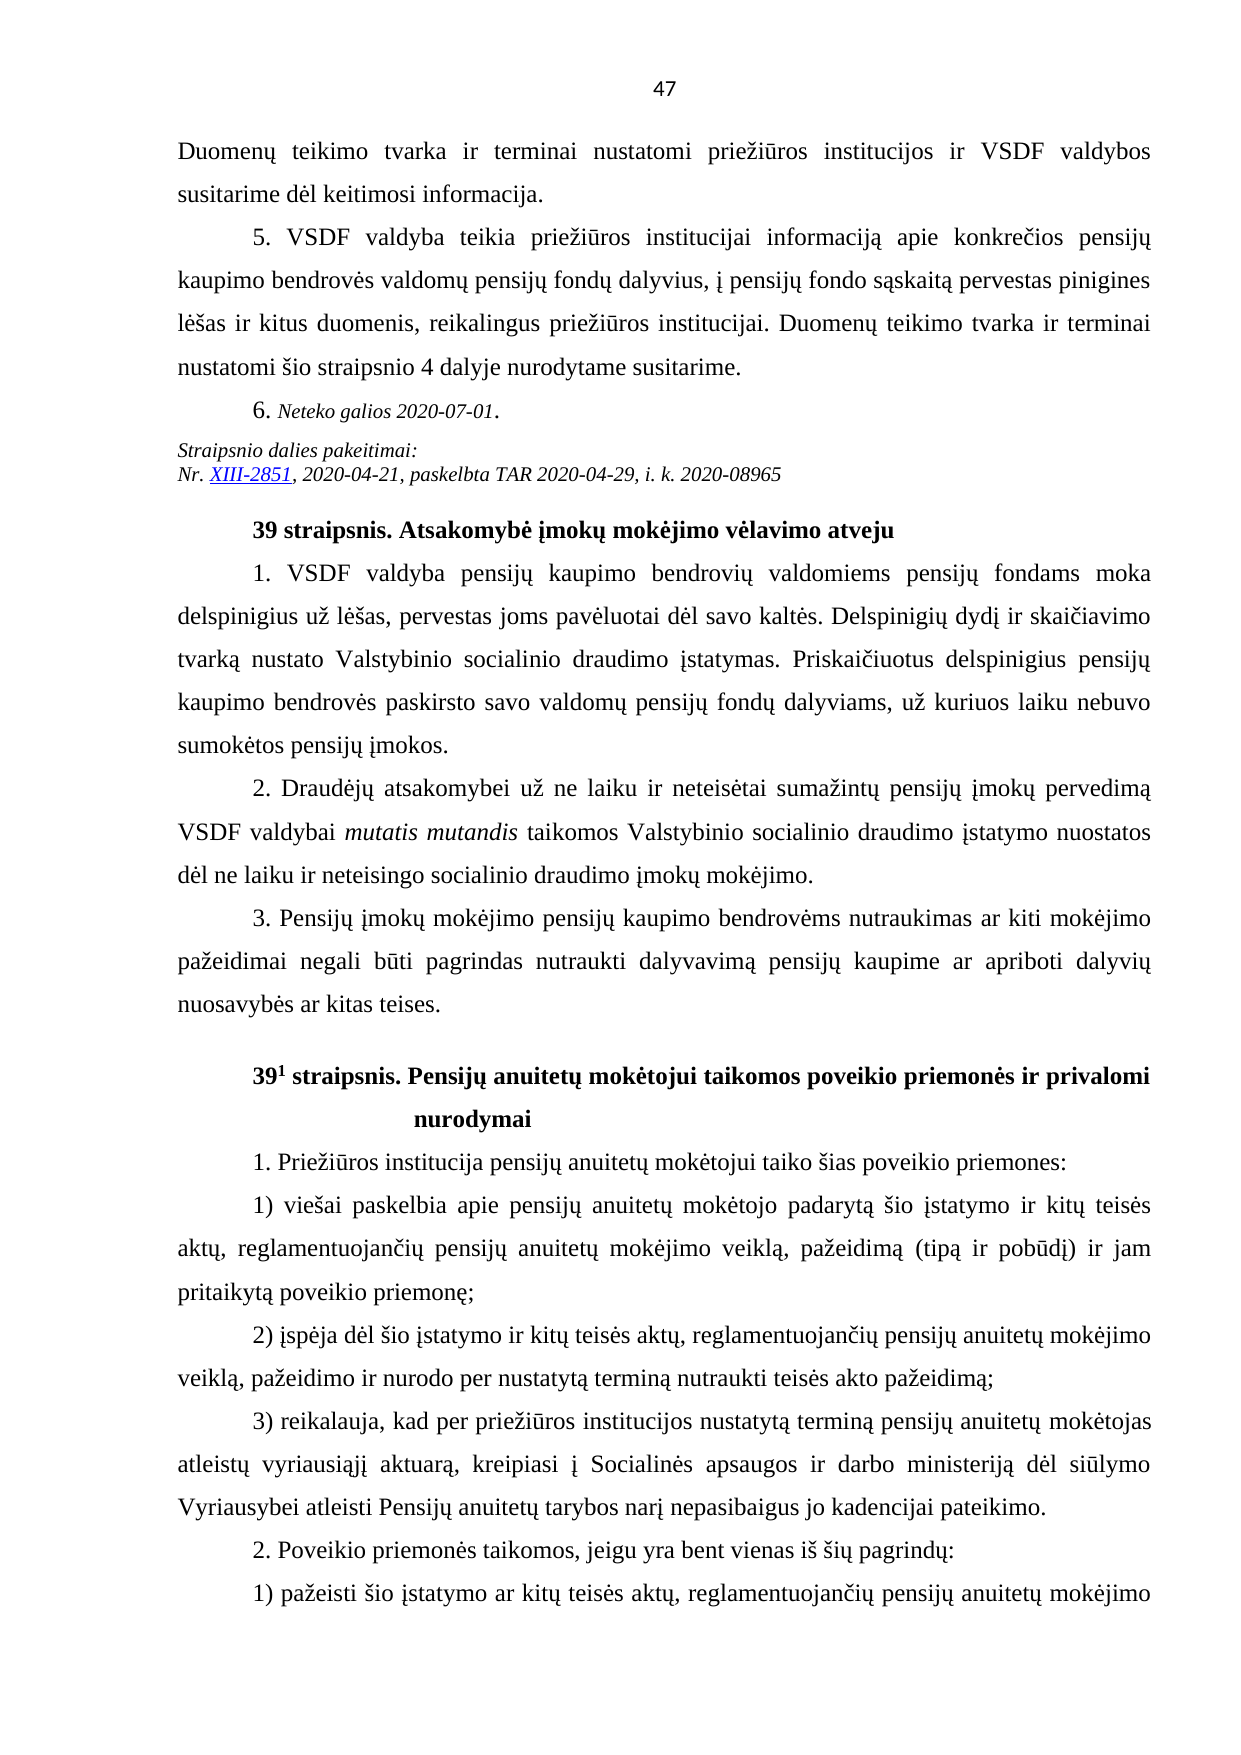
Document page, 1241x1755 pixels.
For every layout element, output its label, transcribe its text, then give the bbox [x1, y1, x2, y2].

text 1. VSDF valdyba pensijų kaupimo bendrovių valdomiems pensijų fondams moka delspinigius už lėšas, pervestas joms pavėluotai dėl savo kaltės. Delspinigių dydį ir skaičiavimo tvarką nustato Valstybinio socialinio draudimo įstatymas. Priskaičiuotus delspinigius pensijų kaupimo bendrovės paskirsto savo valdomų pensijų fondų dalyviams, už kuriuos laiku nebuvo sumokėtos pensijų įmokos. [177, 558, 1152, 759]
text 6. Neteko galios 2020-07-01. [177, 395, 1152, 423]
text 3) reikalauja, kad per priežiūros institucijos nustatytą terminą pensijų anuitetų mokėtojas atleistų vyriausiąjį aktuarą, kreipiasi į Socialinės apsaugos ir darbo ministeriją dėl siūlymo Vyriausybei atleisti Pensijų anuitetų tarybos narį nepasibaigus jo kadencijai pateikimo. [177, 1406, 1152, 1521]
text 391 straipsnis. Pensijų anuitetų mokėtojui taikomos poveikio priemonės ir privalomi nurodymai [252, 1061, 1152, 1133]
text Duomenų teikimo tvarka ir terminai nustatomi priežiūros institucijos ir VSDF valdybos susitarime dėl keitimosi informacija. [177, 136, 1152, 208]
text 2. Draudėjų atsakomybei už ne laiku ir neteisėtai sumažintų pensijų įmokų pervedimą VSDF valdybai mutatis mutandis taikomos Valstybinio socialinio draudimo įstatymo nuostatos dėl ne laiku ir neteisingo socialinio draudimo įmokų mokėjimo. [177, 773, 1152, 888]
text 39 straipsnis. Atsakomybė įmokų mokėjimo vėlavimo atveju [177, 515, 1152, 543]
text 2. Poveikio priemonės taikomos, jeigu yra bent vienas iš šių pagrindų: [177, 1535, 1152, 1564]
text 1) pažeisti šio įstatymo ar kitų teisės aktų, reglamentuojančių pensijų anuitetų mokėjimo [177, 1578, 1152, 1607]
text Nr. XIII-2851, 2020-04-21, paskelbta TAR 2020-04-29, i. k. 2020-08965 [177, 462, 1152, 486]
text 2) įspėja dėl šio įstatymo ir kitų teisės aktų, reglamentuojančių pensijų anuitetų mokėjimo veiklą, pažeidimo ir nurodo per nustatytą terminą nutraukti teisės akto pažeidimą; [177, 1320, 1152, 1392]
text Straipsnio dalies pakeitimai: [177, 438, 1152, 462]
text 1. Priežiūros institucija pensijų anuitetų mokėtojui taiko šias poveikio priemones: [177, 1147, 1152, 1176]
text 3. Pensijų įmokų mokėjimo pensijų kaupimo bendrovėms nutraukimas ar kiti mokėjimo pažeidimai negali būti pagrindas nutraukti dalyvavimą pensijų kaupime ar apriboti dalyvių nuosavybės ar kitas teises. [177, 903, 1152, 1018]
text 5. VSDF valdyba teikia priežiūros institucijai informaciją apie konkrečios pensijų kaupimo bendrovės valdomų pensijų fondų dalyvius, į pensijų fondo sąskaitą pervestas pinigines lėšas ir kitus duomenis, reikalingus priežiūros institucijai. Duomenų teikimo tvarka ir terminai nustatomi šio straipsnio 4 dalyje nurodytame susitarime. [177, 222, 1152, 380]
text 1) viešai paskelbia apie pensijų anuitetų mokėtojo padarytą šio įstatymo ir kitų teisės aktų, reglamentuojančių pensijų anuitetų mokėjimo veiklą, pažeidimą (tipą ir pobūdį) ir jam pritaikytą poveikio priemonę; [177, 1190, 1152, 1305]
